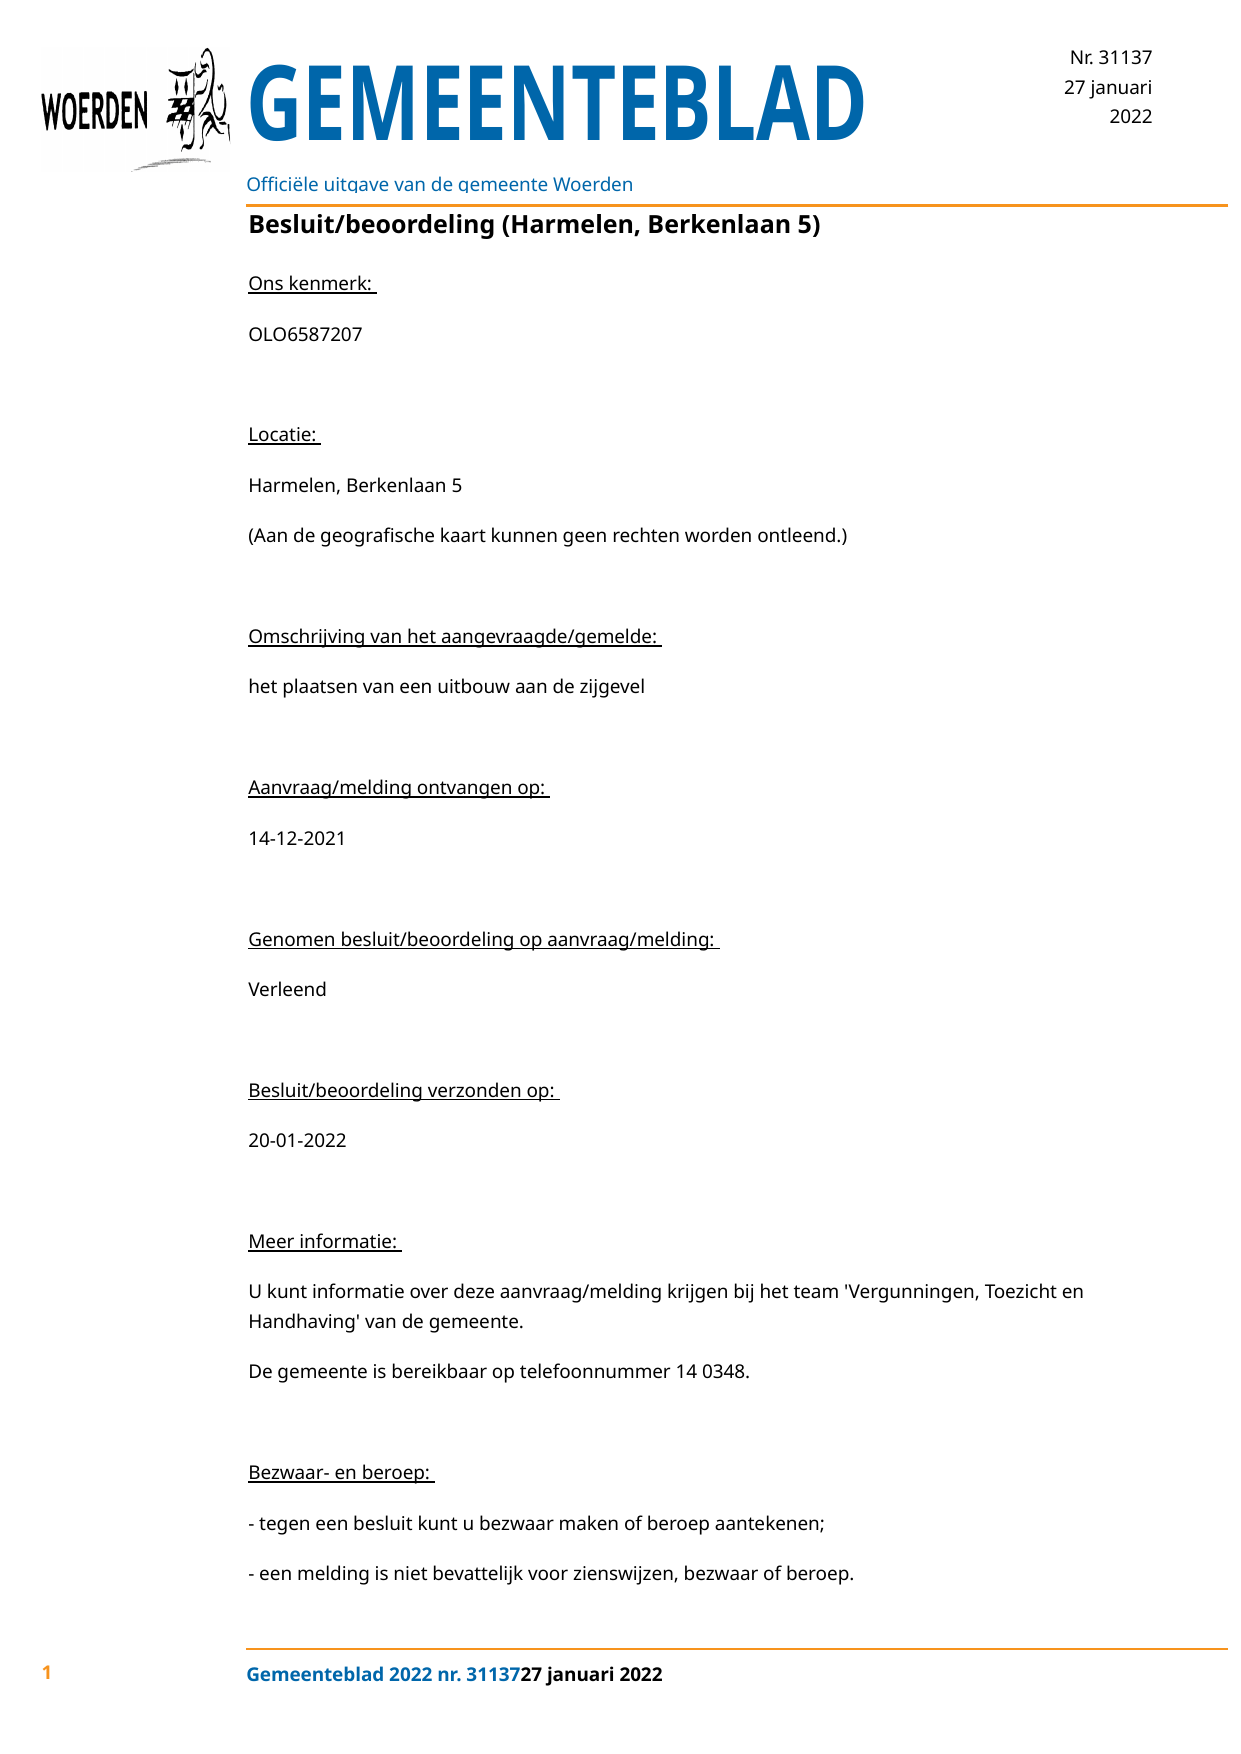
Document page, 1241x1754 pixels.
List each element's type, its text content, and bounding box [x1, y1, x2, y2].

text Besluit/beoordeling (Harmelen, Berkenlaan 5) [248, 207, 1152, 241]
text Aanvraag/melding ontvangen op: [248, 774, 1152, 800]
text Verleend [248, 976, 1152, 1002]
text - een melding is niet bevattelijk voor zienswijzen, bezwaar of beroep. [248, 1560, 1152, 1586]
text - tegen een besluit kunt u bezwaar maken of beroep aantekenen; [248, 1510, 1152, 1536]
text Genomen besluit/beoordeling op aanvraag/melding: [248, 926, 1152, 951]
text De gemeente is bereikbaar op telefoonnummer 14 0348. [248, 1359, 1152, 1384]
picture [41, 47, 231, 172]
text 14-12-2021 [248, 825, 1152, 851]
text (Aan de geografische kaart kunnen geen rechten worden ontleend.) [248, 522, 1152, 548]
text Bezwaar- en beroep: [248, 1459, 1152, 1485]
text het plaatsen van een uitbouw aan de zijgevel [248, 674, 1152, 699]
text Omschrijving van het aangevraagde/gemelde: [248, 623, 1152, 649]
text Ons kenmerk: [248, 270, 1152, 296]
text Meer informatie: [248, 1228, 1152, 1254]
text U kunt informatie over deze aanvraag/melding krijgen bij het team 'Vergunningen, Toezicht en Handhaving' van de gemeente. [248, 1279, 1152, 1334]
text 20-01-2022 [248, 1127, 1152, 1153]
text OLO6587207 [248, 321, 1152, 346]
text Harmelen, Berkenlaan 5 [248, 472, 1152, 498]
text Besluit/beoordeling verzonden op: [248, 1077, 1152, 1103]
text Locatie: [248, 422, 1152, 447]
